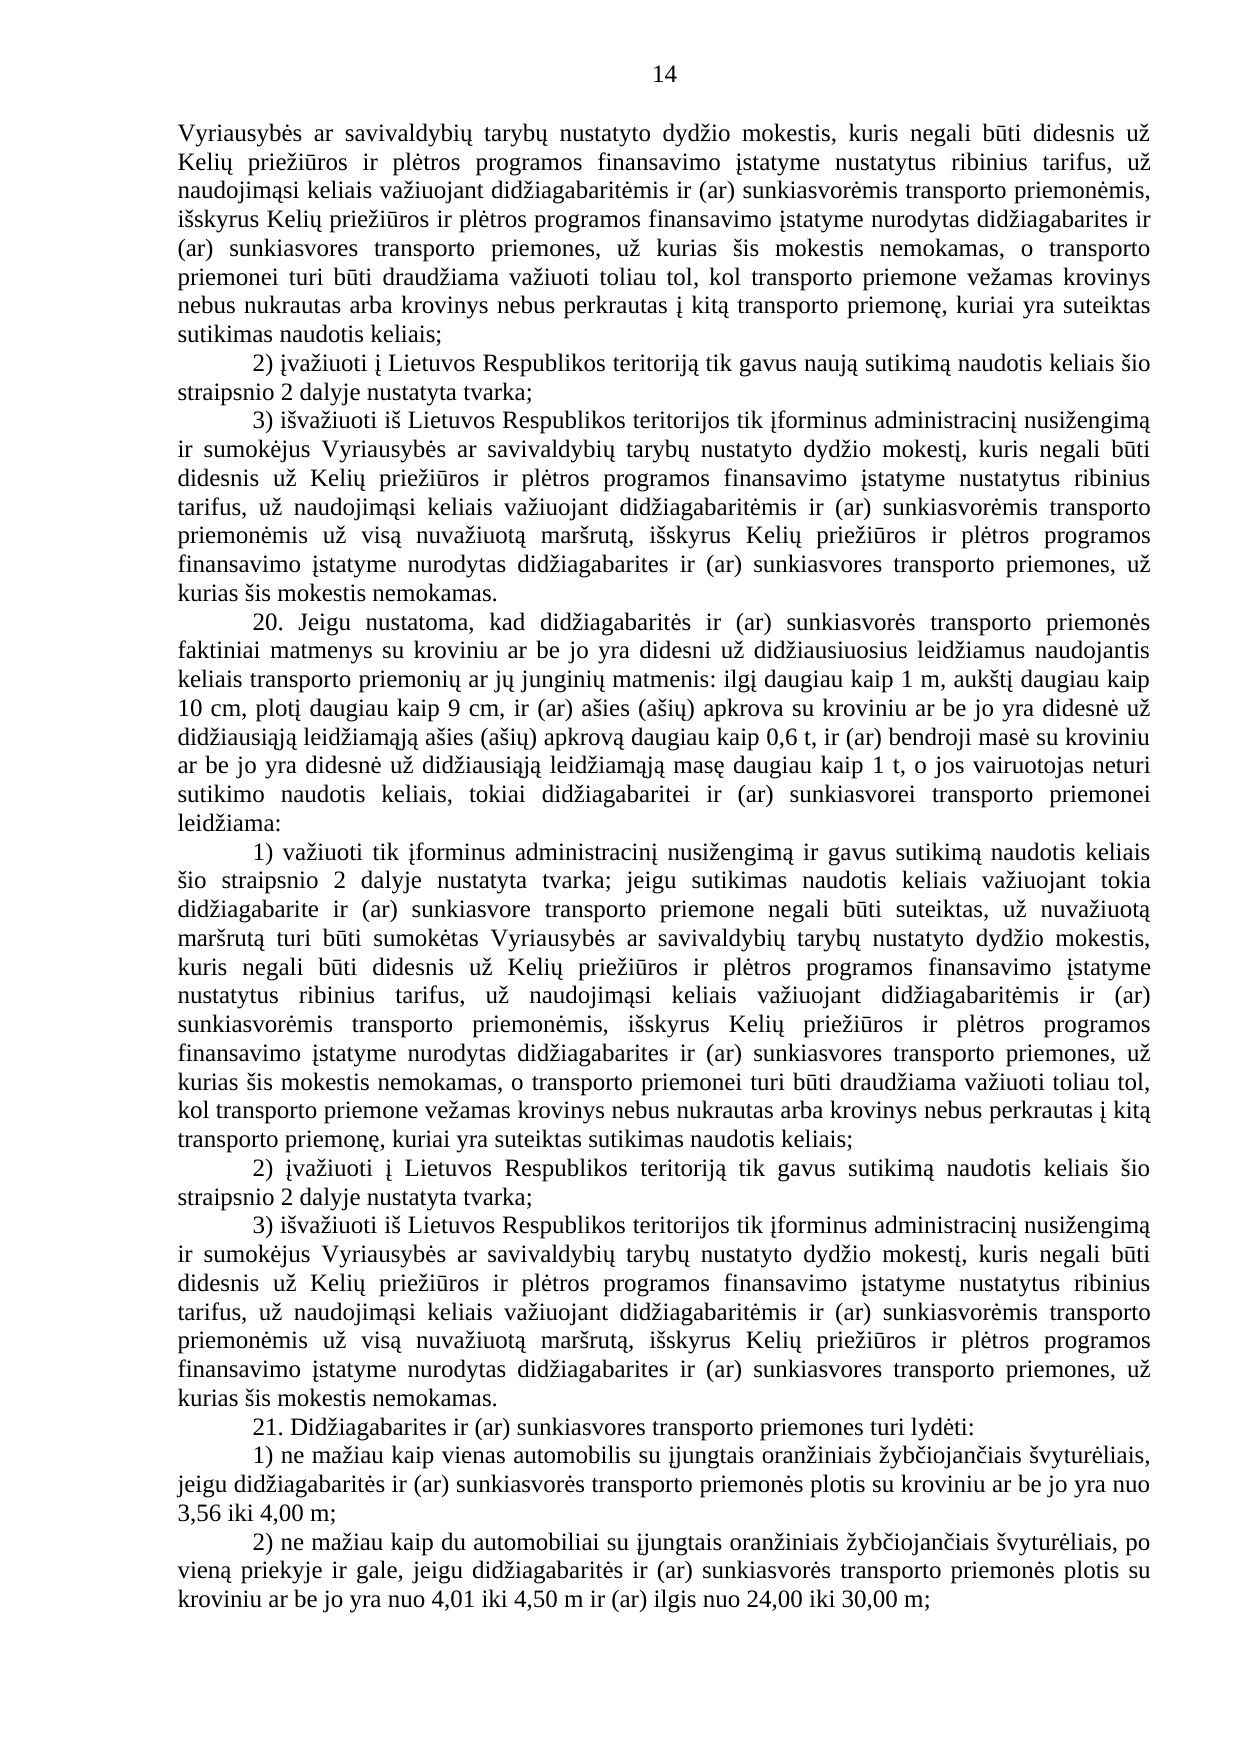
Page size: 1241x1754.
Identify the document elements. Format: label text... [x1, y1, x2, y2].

text 3) išvažiuoti iš Lietuvos Respublikos teritorijos tik įforminus administracinį nusižengimą ir sumokėjus Vyriausybės ar savivaldybių tarybų nustatyto dydžio mokestį, kuris negali būti didesnis už Kelių priežiūros ir plėtros programos finansavimo įstatyme nustatytus ribinius tarifus, už naudojimąsi keliais važiuojant didžiagabaritėmis ir (ar) sunkiasvorėmis transporto priemonėmis už visą nuvažiuotą maršrutą, išskyrus Kelių priežiūros ir plėtros programos finansavimo įstatyme nurodytas didžiagabarites ir (ar) sunkiasvores transporto priemones, už kurias šis mokestis nemokamas. [177, 406, 1152, 607]
text 1) važiuoti tik įforminus administracinį nusižengimą ir gavus sutikimą naudotis keliais šio straipsnio 2 dalyje nustatyta tvarka; jeigu sutikimas naudotis keliais važiuojant tokia didžiagabarite ir (ar) sunkiasvore transporto priemone negali būti suteiktas, už nuvažiuotą maršrutą turi būti sumokėtas Vyriausybės ar savivaldybių tarybų nustatyto dydžio mokestis, kuris negali būti didesnis už Kelių priežiūros ir plėtros programos finansavimo įstatyme nustatytus ribinius tarifus, už naudojimąsi keliais važiuojant didžiagabaritėmis ir (ar) sunkiasvorėmis transporto priemonėmis, išskyrus Kelių priežiūros ir plėtros programos finansavimo įstatyme nurodytas didžiagabarites ir (ar) sunkiasvores transporto priemones, už kurias šis mokestis nemokamas, o transporto priemonei turi būti draudžiama važiuoti toliau tol, kol transporto priemone vežamas krovinys nebus nukrautas arba krovinys nebus perkrautas į kitą transporto priemonę, kuriai yra suteiktas sutikimas naudotis keliais; [177, 837, 1152, 1153]
text 2) ne mažiau kaip du automobiliai su įjungtais oranžiniais žybčiojančiais švyturėliais, po vieną priekyje ir gale, jeigu didžiagabaritės ir (ar) sunkiasvorės transporto priemonės plotis su kroviniu ar be jo yra nuo 4,01 iki 4,50 m ir (ar) ilgis nuo 24,00 iki 30,00 m; [177, 1527, 1152, 1613]
text 3) išvažiuoti iš Lietuvos Respublikos teritorijos tik įforminus administracinį nusižengimą ir sumokėjus Vyriausybės ar savivaldybių tarybų nustatyto dydžio mokestį, kuris negali būti didesnis už Kelių priežiūros ir plėtros programos finansavimo įstatyme nustatytus ribinius tarifus, už naudojimąsi keliais važiuojant didžiagabaritėmis ir (ar) sunkiasvorėmis transporto priemonėmis už visą nuvažiuotą maršrutą, išskyrus Kelių priežiūros ir plėtros programos finansavimo įstatyme nurodytas didžiagabarites ir (ar) sunkiasvores transporto priemones, už kurias šis mokestis nemokamas. [177, 1211, 1152, 1412]
text 2) įvažiuoti į Lietuvos Respublikos teritoriją tik gavus naują sutikimą naudotis keliais šio straipsnio 2 dalyje nustatyta tvarka; [177, 348, 1152, 406]
text 1) ne mažiau kaip vienas automobilis su įjungtais oranžiniais žybčiojančiais švyturėliais, jeigu didžiagabaritės ir (ar) sunkiasvorės transporto priemonės plotis su kroviniu ar be jo yra nuo 3,56 iki 4,00 m; [177, 1441, 1152, 1527]
text 21. Didžiagabarites ir (ar) sunkiasvores transporto priemones turi lydėti: [177, 1412, 1152, 1441]
text 2) įvažiuoti į Lietuvos Respublikos teritoriją tik gavus sutikimą naudotis keliais šio straipsnio 2 dalyje nustatyta tvarka; [177, 1153, 1152, 1211]
text 20. Jeigu nustatoma, kad didžiagabaritės ir (ar) sunkiasvorės transporto priemonės faktiniai matmenys su kroviniu ar be jo yra didesni už didžiausiuosius leidžiamus naudojantis keliais transporto priemonių ar jų junginių matmenis: ilgį daugiau kaip 1 m, aukštį daugiau kaip 10 cm, plotį daugiau kaip 9 cm, ir (ar) ašies (ašių) apkrova su kroviniu ar be jo yra didesnė už didžiausiąją leidžiamąją ašies (ašių) apkrovą daugiau kaip 0,6 t, ir (ar) bendroji masė su kroviniu ar be jo yra didesnė už didžiausiąją leidžiamąją masę daugiau kaip 1 t, o jos vairuotojas neturi sutikimo naudotis keliais, tokiai didžiagabaritei ir (ar) sunkiasvorei transporto priemonei leidžiama: [177, 607, 1152, 837]
text Vyriausybės ar savivaldybių tarybų nustatyto dydžio mokestis, kuris negali būti didesnis už Kelių priežiūros ir plėtros programos finansavimo įstatyme nustatytus ribinius tarifus, už naudojimąsi keliais važiuojant didžiagabaritėmis ir (ar) sunkiasvorėmis transporto priemonėmis, išskyrus Kelių priežiūros ir plėtros programos finansavimo įstatyme nurodytas didžiagabarites ir (ar) sunkiasvores transporto priemones, už kurias šis mokestis nemokamas, o transporto priemonei turi būti draudžiama važiuoti toliau tol, kol transporto priemone vežamas krovinys nebus nukrautas arba krovinys nebus perkrautas į kitą transporto priemonę, kuriai yra suteiktas sutikimas naudotis keliais; [177, 118, 1152, 348]
